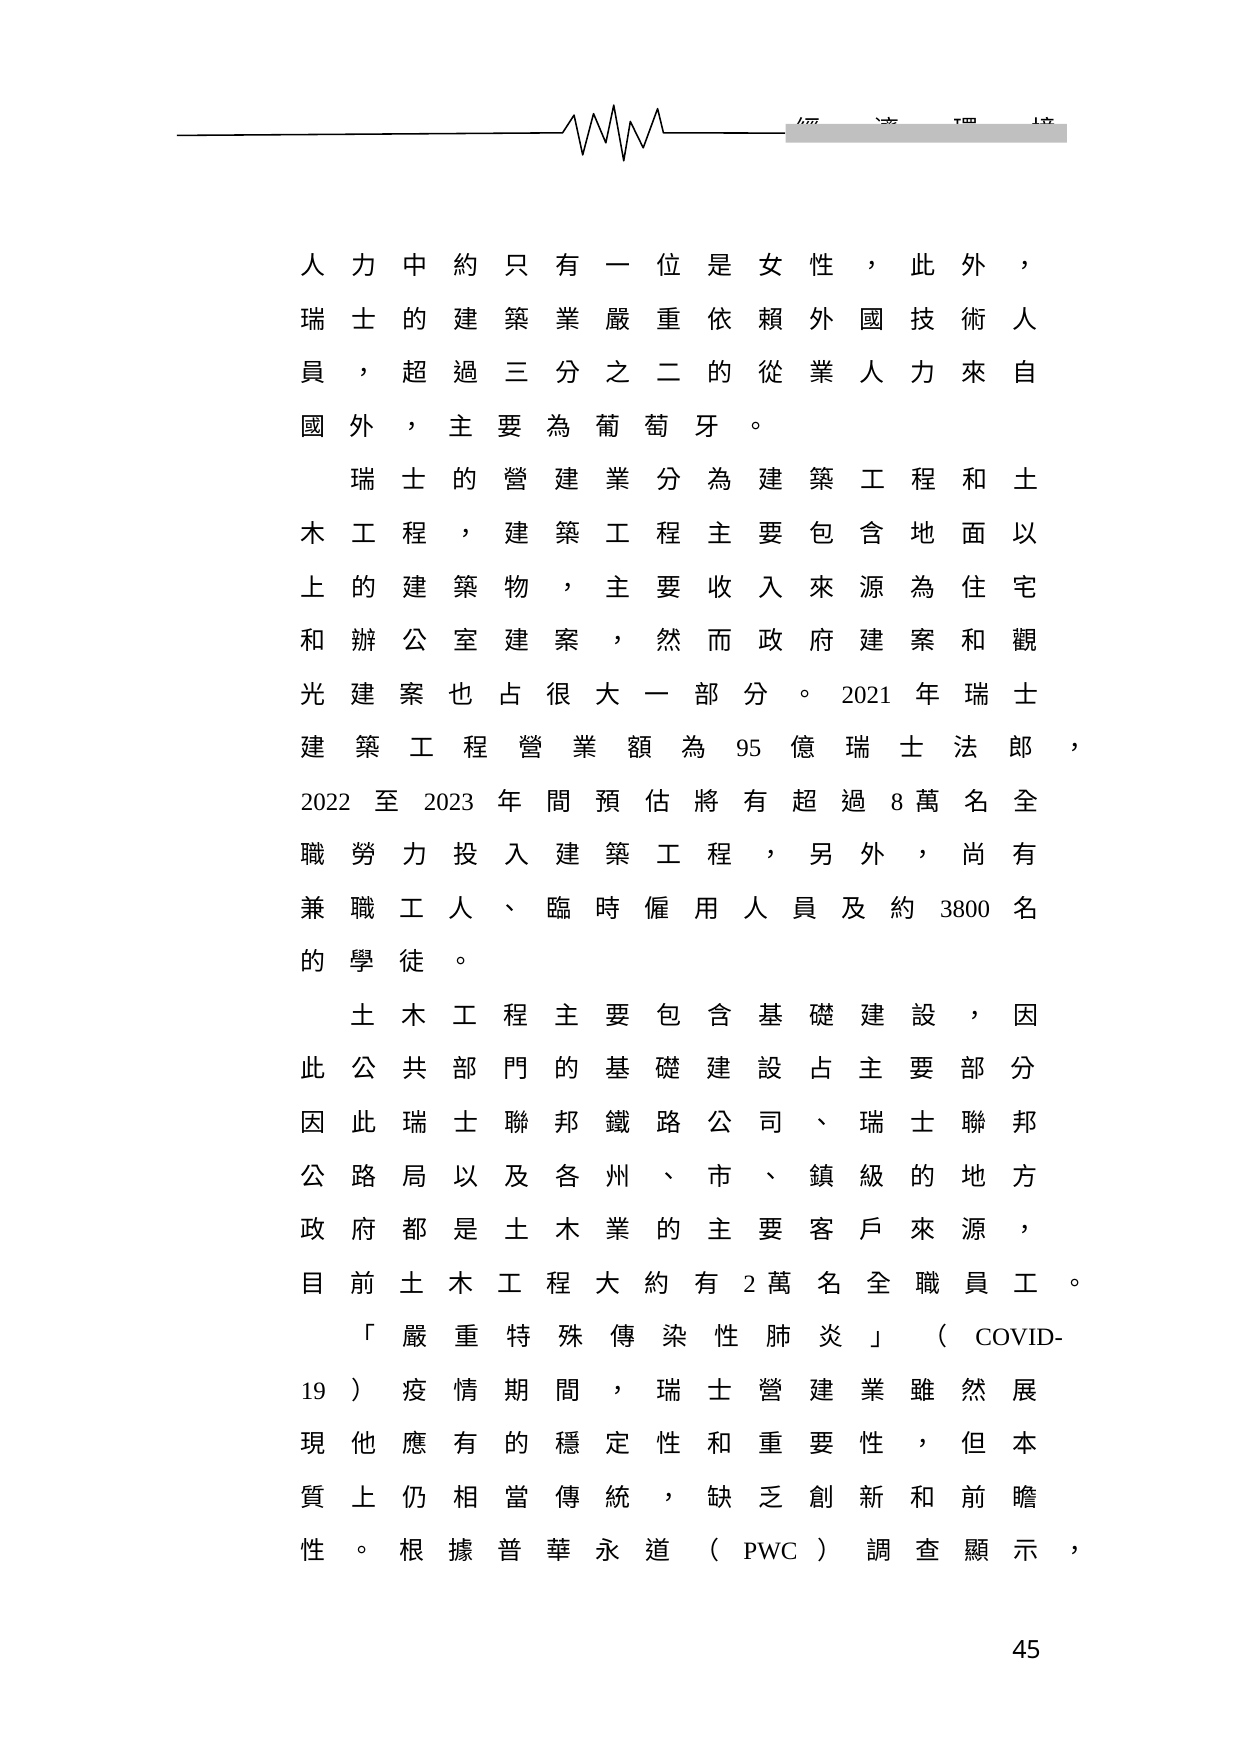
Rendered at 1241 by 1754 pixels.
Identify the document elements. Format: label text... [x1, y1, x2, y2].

text 人力中約只有一位是女性，此外，瑞士的建築業嚴重依賴外國技術人員，超過三分之二的從業人力來自國外，主要為葡萄牙。 [276, 237, 1063, 451]
text 土木工程主要包含基礎建設，因此公共部門的基礎建設占主要部分，因此瑞士聯邦鐵路公司、瑞士聯邦公路局以及各州、市、鎮級的地方政府都是土木業的主要客戶來源，目前土木工程大約有2萬名全職員工。 [276, 987, 1063, 1308]
text 「嚴重特殊傳染性肺炎」（COVID-19）疫情期間，瑞士營建業雖然展現他應有的穩定性和重要性，但本質上仍相當傳統，缺乏創新和前瞻性。根據普華永道（PWC）調查顯示，87%的受訪者相信瑞士營建業在數據化仍有長遠的進步空間，而烏克蘭戰爭持續推高能源成本，再加上「嚴重特殊傳染性肺炎」（COVID-19）疫情之影響，水泥和鋼鐵價格持續上升，預估2023年瑞士的營建業將首當其衝，面臨高價原料成本和中斷供應鏈導致的通貨膨脹。 [276, 1308, 1063, 1576]
text 瑞士的營建業分為建築工程和土木工程，建築工程主要包含地面以上的建築物，主要收入來源為住宅和辦公室建案，然而政府建案和觀光建案也占很大一部分。2021年瑞士建築工程營業額為95億瑞士法郎，2022至2023年間預估將有超過8萬名全職勞力投入建築工程，另外，尚有兼職工人、臨時僱用人員及約3800名的學徒。 [276, 451, 1063, 987]
